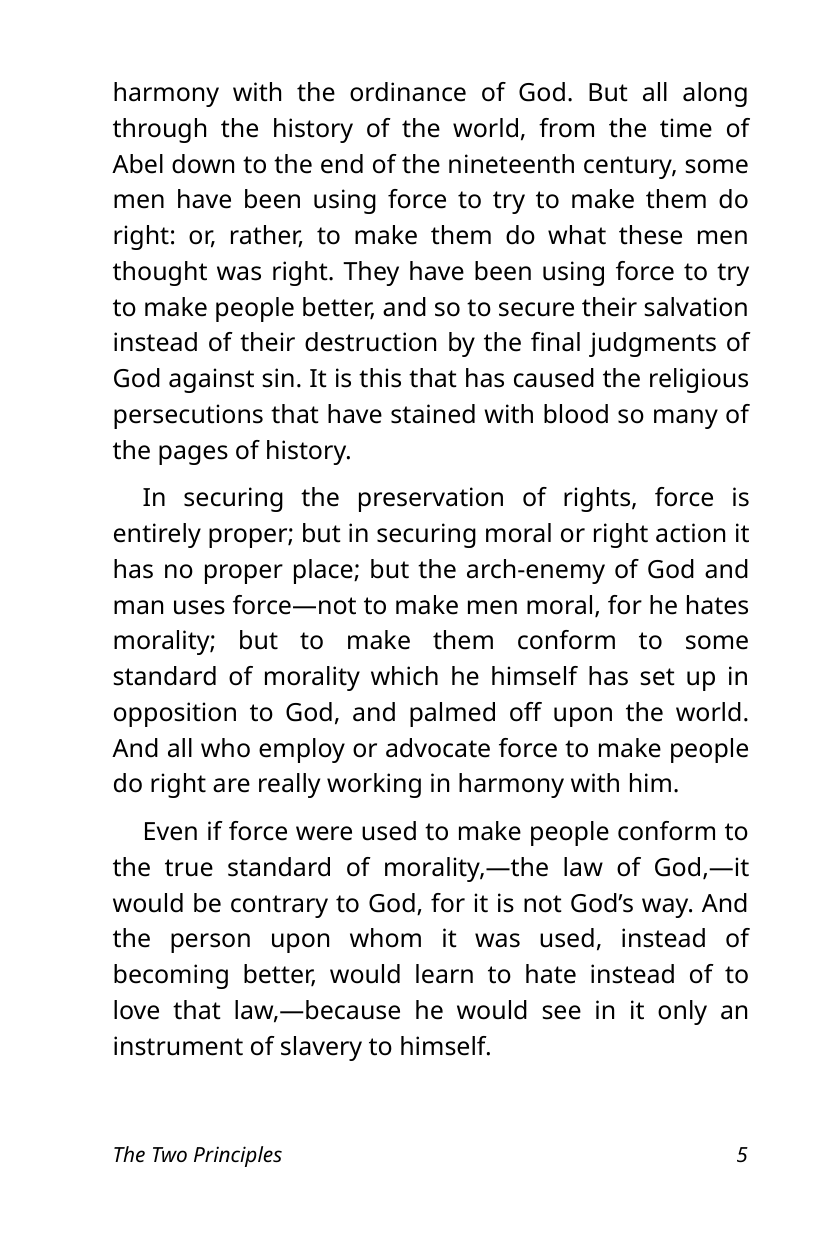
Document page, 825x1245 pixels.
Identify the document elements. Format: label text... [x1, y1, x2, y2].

text In securing the preservation of rights, force is entirely proper; but in securing moral or right action it has no proper place; but the arch-enemy of God and man uses force—not to make men moral, for he hates morality; but to make them conform to some standard of morality which he himself has set up in opposition to God, and palmed off upon the world. And all who employ or advocate force to make people do right are really working in harmony with him. [112, 480, 750, 800]
text harmony with the ordinance of God. But all along through the history of the world, from the time of Abel down to the end of the nineteenth century, some men have been using force to try to make them do right: or, rather, to make them do what these men thought was right. They have been using force to try to make people better, and so to secure their salvation instead of their destruction by the final judgments of God against sin. It is this that has caused the religious persecutions that have stained with blood so many of the pages of history. [112, 75, 750, 466]
text Even if force were used to make people conform to the true standard of morality,—the law of God,—it would be contrary to God, for it is not God’s way. And the person upon whom it was used, instead of becoming better, would learn to hate instead of to love that law,—because he would see in it only an instrument of slavery to himself. [112, 814, 750, 1062]
